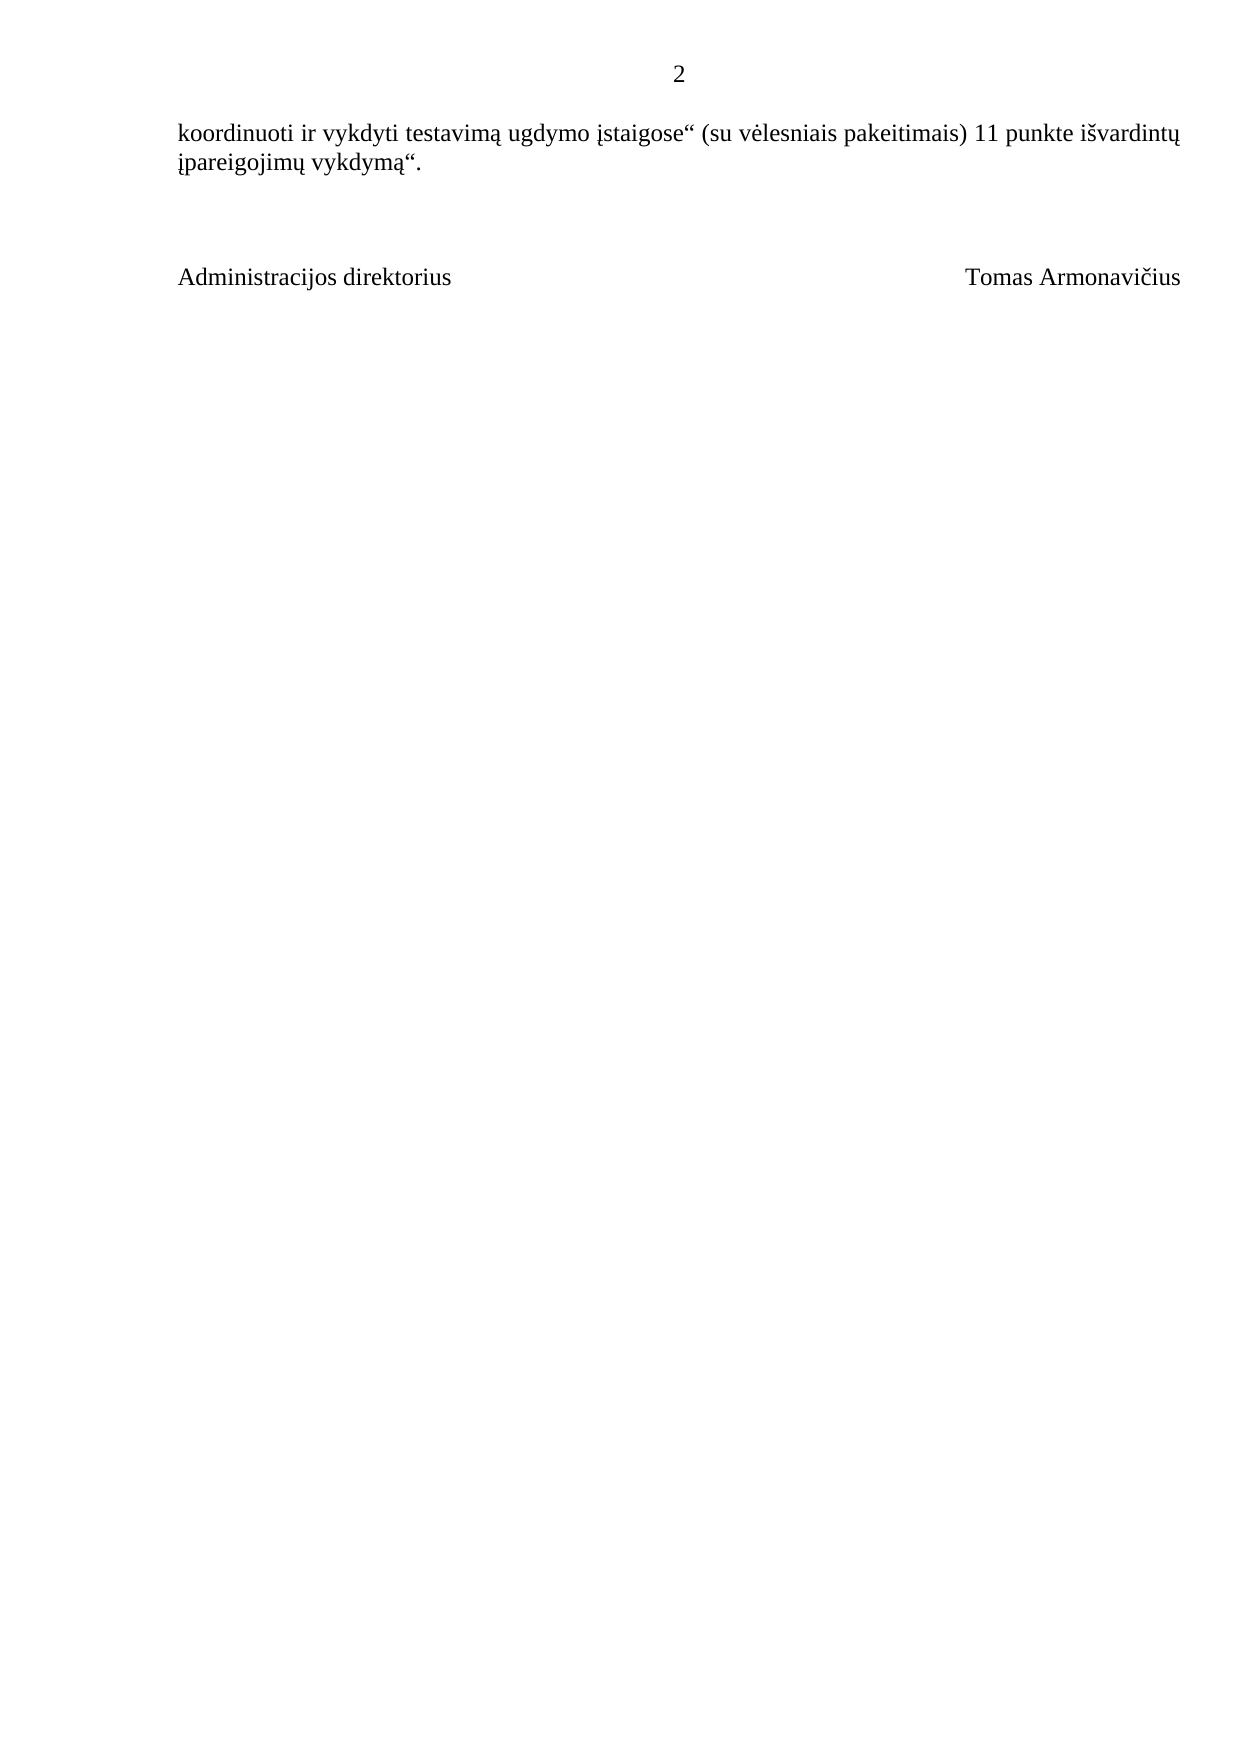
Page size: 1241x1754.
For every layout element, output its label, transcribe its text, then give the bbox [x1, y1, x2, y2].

text koordinuoti ir vykdyti testavimą ugdymo įstaigose“ (su vėlesniais pakeitimais) 11 punkte išvardintų įpareigojimų vykdymą“. [177, 118, 1181, 176]
text Administracijos direktorius Tomas Armonavičius [177, 262, 1181, 291]
